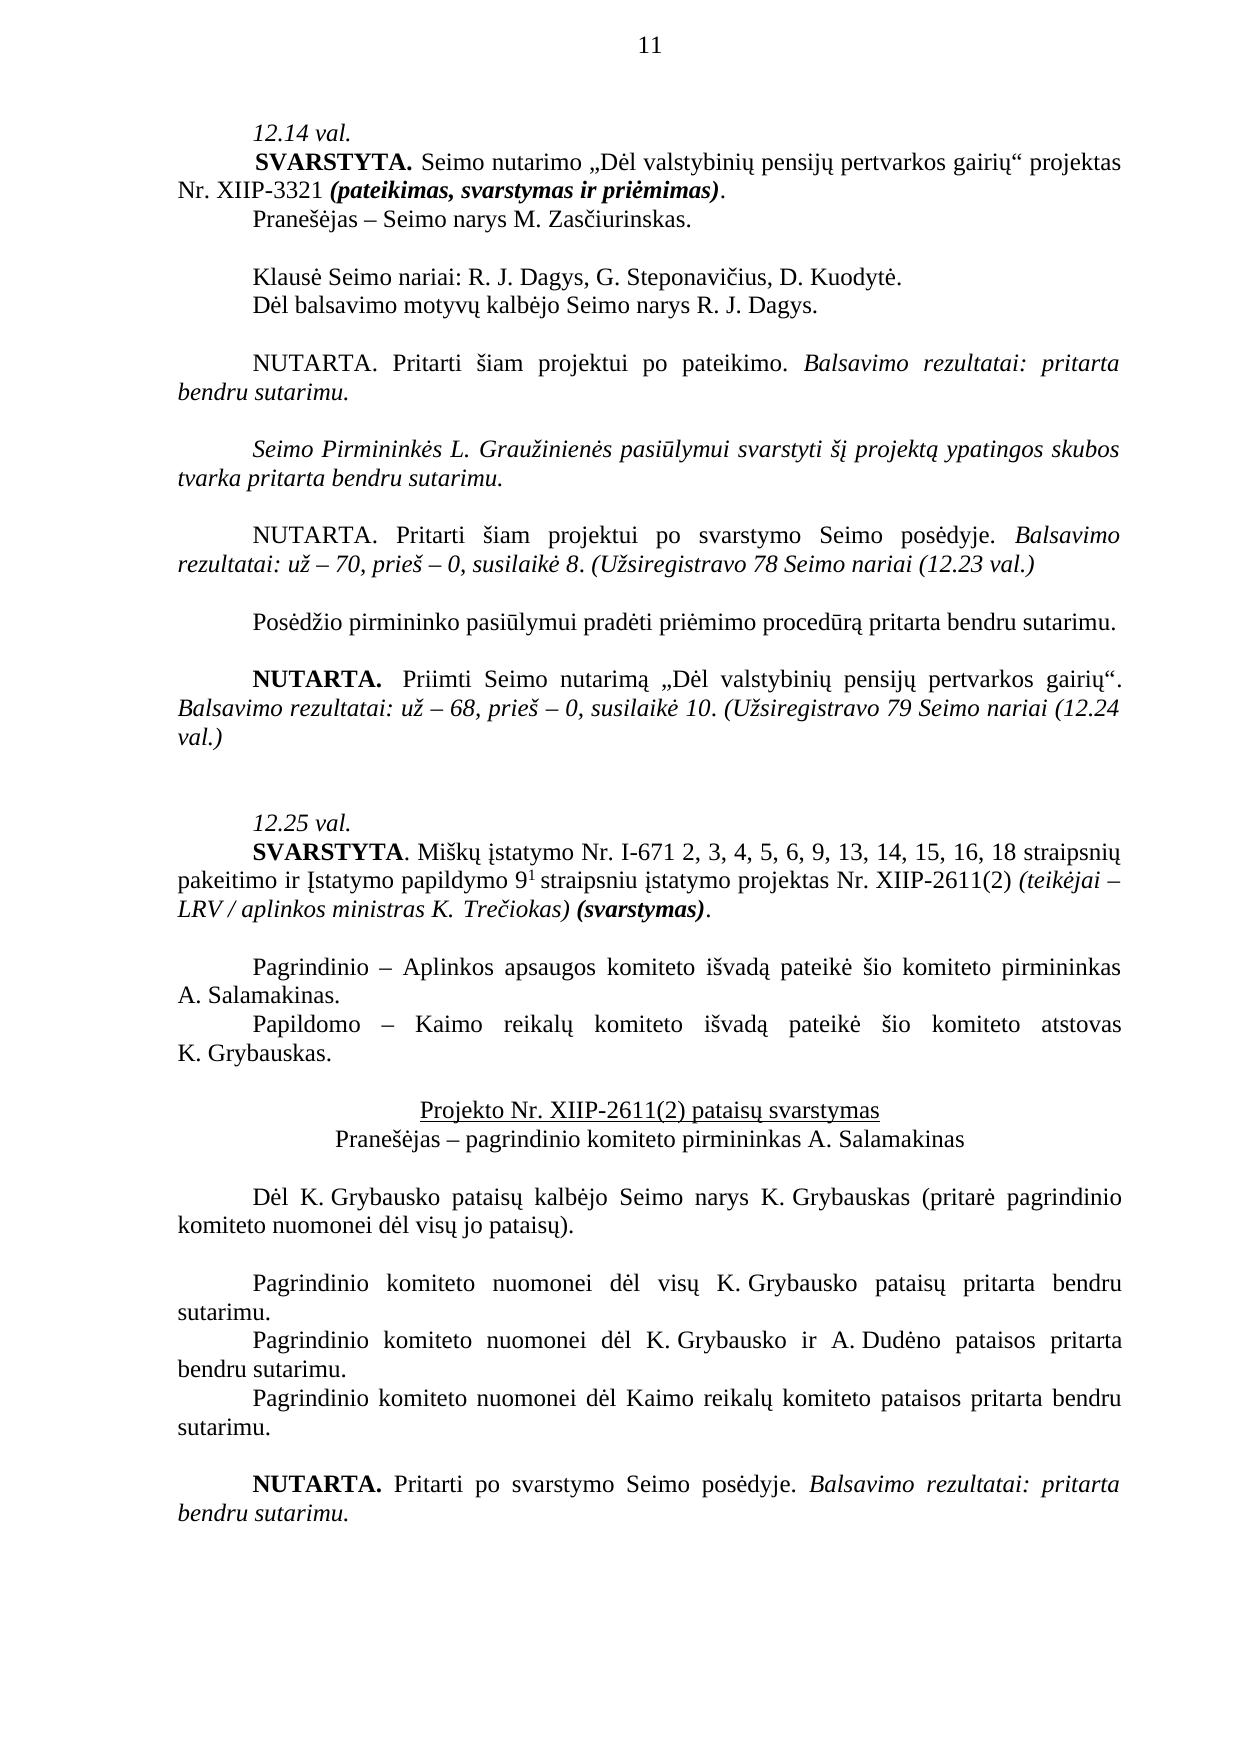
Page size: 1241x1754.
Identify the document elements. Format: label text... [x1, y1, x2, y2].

text 12.25 val. [177, 808, 1122, 837]
text Pranešėjas – pagrindinio komiteto pirmininkas A. Salamakinas [177, 1124, 1122, 1153]
text Dėl K. Grybausko pataisų kalbėjo Seimo narys K. Grybauskas (pritarė pagrindinio komiteto nuomonei dėl visų jo pataisų). [177, 1182, 1122, 1239]
text NUTARTA. Priimti Seimo nutarimą „Dėl valstybinių pensijų pertvarkos gairių“. Balsavimo rezultatai: už – 68, prieš – 0, susilaikė 10. (Užsiregistravo 79 Seimo nariai (12.24 val.) [177, 664, 1122, 751]
subtitle Projekto Nr. XIIP-2611(2) pataisų svarstymas [177, 1096, 1122, 1124]
text Pagrindinio komiteto nuomonei dėl visų K. Grybausko pataisų pritarta bendru sutarimu. [177, 1268, 1122, 1326]
text Pranešėjas – Seimo narys M. Zasčiurinskas. [177, 204, 1122, 233]
text Pagrindinio – Aplinkos apsaugos komiteto išvadą pateikė šio komiteto pirmininkas A. Salamakinas. [177, 952, 1122, 1009]
text Dėl balsavimo motyvų kalbėjo Seimo narys R. J. Dagys. [177, 291, 1122, 319]
text Posėdžio pirmininko pasiūlymui pradėti priėmimo procedūrą pritarta bendru sutarimu. [177, 607, 1122, 636]
text Papildomo – Kaimo reikalų komiteto išvadą pateikė šio komiteto atstovas K. Grybauskas. [177, 1009, 1122, 1067]
text NUTARTA. Pritarti šiam projektui po pateikimo. Balsavimo rezultatai: pritarta bendru sutarimu. [177, 348, 1122, 406]
text SVARSTYTA. Seimo nutarimo „Dėl valstybinių pensijų pertvarkos gairių“ projektas Nr. XIIP-3321 (pateikimas, svarstymas ir priėmimas). [177, 147, 1122, 204]
text Klausė Seimo nariai: R. J. Dagys, G. Steponavičius, D. Kuodytė. [177, 262, 1122, 291]
text 12.14 val. [177, 118, 1122, 147]
text NUTARTA. Pritarti po svarstymo Seimo posėdyje. Balsavimo rezultatai: pritarta bendru sutarimu. [177, 1469, 1122, 1527]
text NUTARTA. Pritarti šiam projektui po svarstymo Seimo posėdyje. Balsavimo rezultatai: už – 70, prieš – 0, susilaikė 8. (Užsiregistravo 78 Seimo nariai (12.23 val.) [177, 521, 1122, 578]
text Seimo Pirmininkės L. Graužinienės pasiūlymui svarstyti šį projektą ypatingos skubos tvarka pritarta bendru sutarimu. [177, 434, 1122, 492]
text Pagrindinio komiteto nuomonei dėl Kaimo reikalų komiteto pataisos pritarta bendru sutarimu. [177, 1383, 1122, 1441]
text Pagrindinio komiteto nuomonei dėl K. Grybausko ir A. Dudėno pataisos pritarta bendru sutarimu. [177, 1326, 1122, 1383]
text SVARSTYTA. Miškų įstatymo Nr. I-671 2, 3, 4, 5, 6, 9, 13, 14, 15, 16, 18 straipsnių pakeitimo ir Įstatymo papildymo 91 straipsniu įstatymo projektas Nr. XIIP-2611(2) (teikėjai – LRV / aplinkos ministras K. Trečiokas) (svarstymas). [177, 837, 1122, 923]
